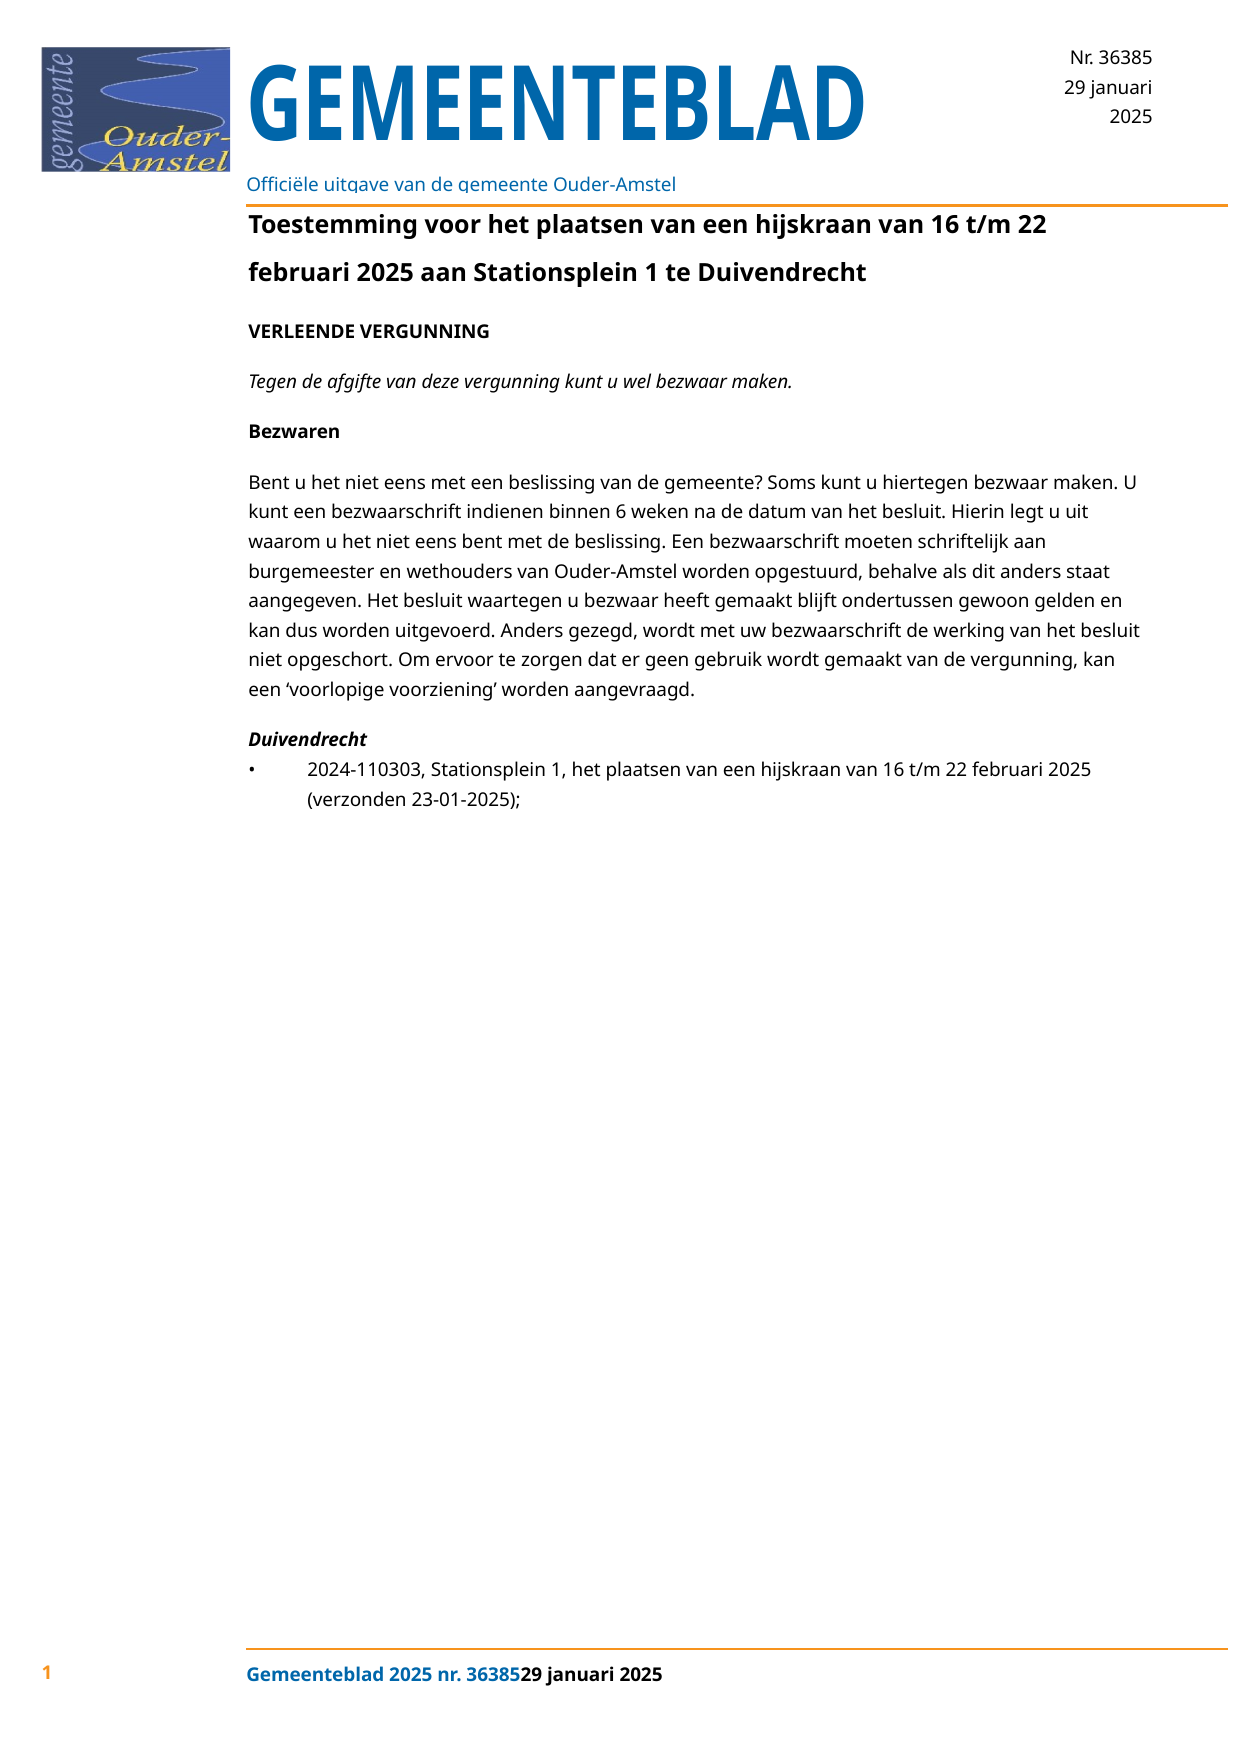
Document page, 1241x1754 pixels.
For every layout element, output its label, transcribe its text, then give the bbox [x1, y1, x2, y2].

text Bezwaren [248, 419, 1152, 444]
picture [41, 47, 231, 172]
text VERLEENDE VERGUNNING [248, 318, 1152, 344]
text Toestemming voor het plaatsen van een hijskraan van 16 t/m 22 februari 2025 aan Stationsplein 1 te Duivendrecht [248, 207, 1152, 288]
text Tegen de afgifte van deze vergunning kunt u wel bezwaar maken. [248, 368, 1152, 394]
text Bent u het niet eens met een beslissing van de gemeente? Soms kunt u hiertegen bezwaar maken. U kunt een bezwaarschrift indienen binnen 6 weken na de datum van het besluit. Hierin legt u uit waarom u het niet eens bent met de beslissing. Een bezwaarschrift moeten schriftelijk aan burgemeester en wethouders van Ouder-Amstel worden opgestuurd, behalve als dit anders staat aangegeven. Het besluit waartegen u bezwaar heeft gemaakt blijft ondertussen gewoon gelden en kan dus worden uitgevoerd. Anders gezegd, wordt met uw bezwaarschrift de werking van het besluit niet opgeschort. Om ervoor te zorgen dat er geen gebruik wordt gemaakt van de vergunning, kan een ‘voorlopige voorziening’ worden aangevraagd. [248, 469, 1152, 702]
list 2024-110303, Stationsplein 1, het plaatsen van een hijskraan van 16 t/m 22 februari 2025 (verzonden 23-01-2025); [248, 756, 1152, 812]
text Duivendrecht [248, 727, 1152, 752]
